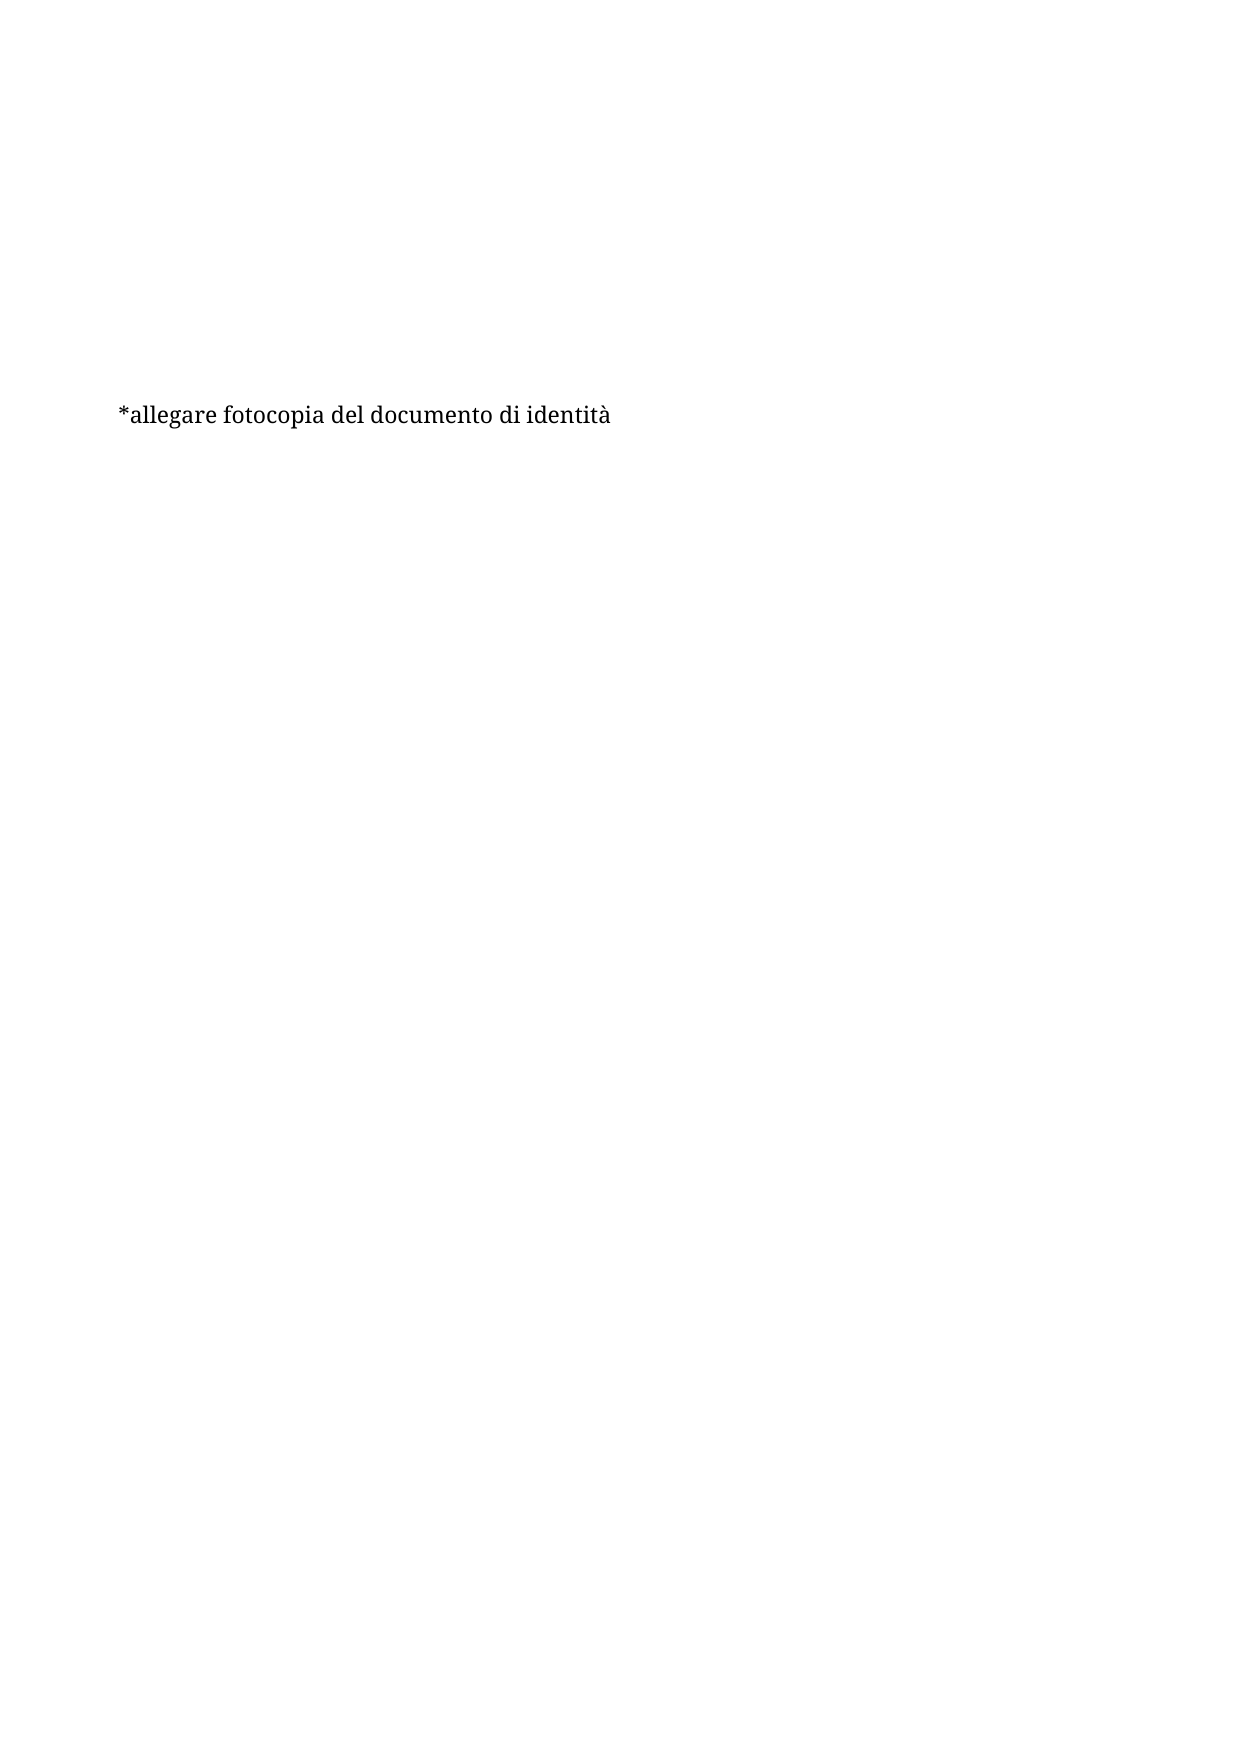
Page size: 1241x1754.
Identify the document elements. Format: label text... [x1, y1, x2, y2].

text *allegare fotocopia del documento di identità [118, 399, 1122, 431]
